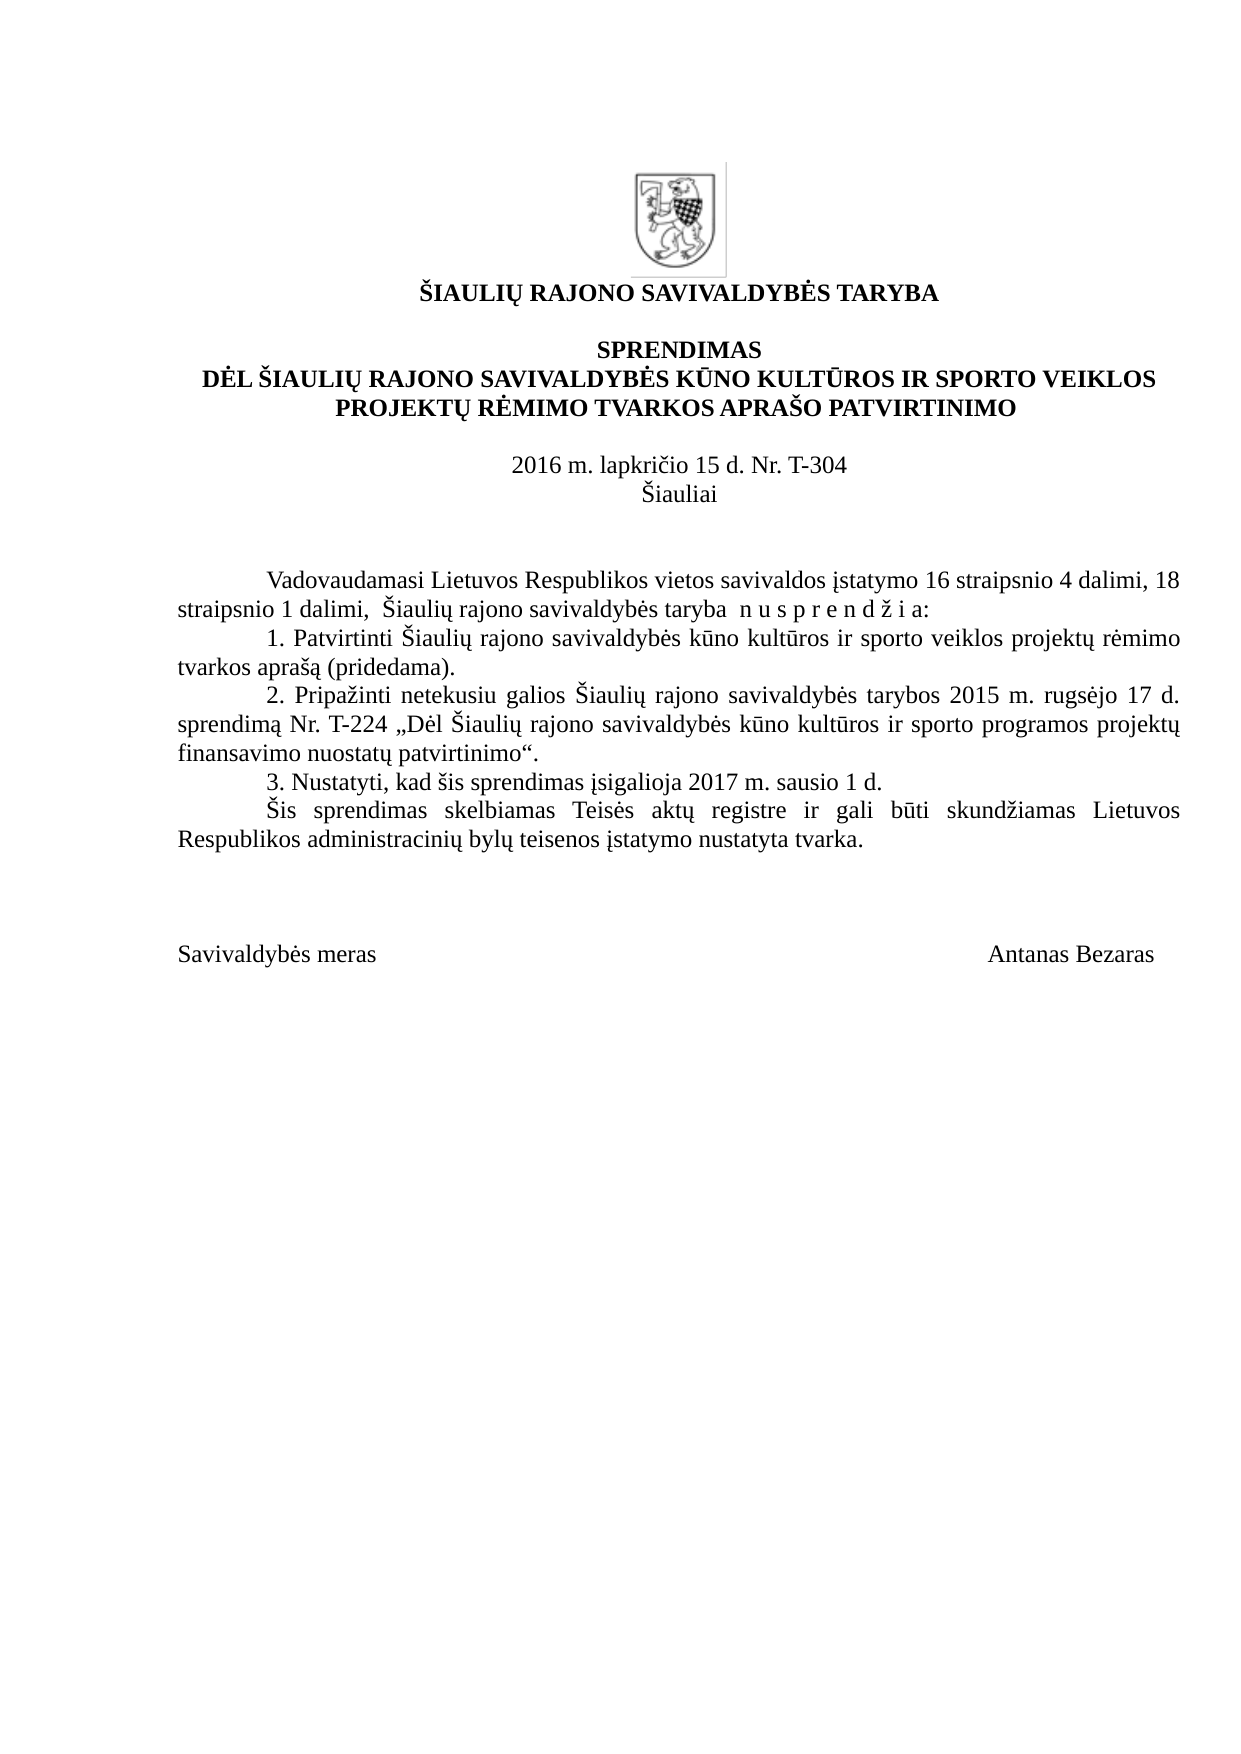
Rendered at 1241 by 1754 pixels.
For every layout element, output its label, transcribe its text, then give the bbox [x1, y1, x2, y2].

text ŠIAULIŲ RAJONO SAVIVALDYBĖS TARYBA [177, 278, 1181, 307]
text SPRENDIMAS [177, 336, 1181, 364]
text DĖL ŠIAULIŲ RAJONO SAVIVALDYBĖS KŪNO KULTŪROS IR SPORTO VEIKLOS PROJEKTŲ RĖMIMO TVARKOS APRAŠO PATVIRTINIMO [177, 364, 1181, 422]
text 2016 m. lapkričio 15 d. Nr. T-304 [177, 451, 1181, 479]
text Šiauliai [177, 479, 1181, 508]
text Savivaldybės meras Antanas Bezaras [177, 939, 1181, 968]
text 3. Nustatyti, kad šis sprendimas įsigalioja 2017 m. sausio 1 d. [177, 767, 1181, 796]
text 2. Pripažinti netekusiu galios Šiaulių rajono savivaldybės tarybos 2015 m. rugsėjo 17 d. sprendimą Nr. T-224 „Dėl Šiaulių rajono savivaldybės kūno kultūros ir sporto programos projektų finansavimo nuostatų patvirtinimo“. [177, 681, 1181, 767]
text 1. Patvirtinti Šiaulių rajono savivaldybės kūno kultūros ir sporto veiklos projektų rėmimo tvarkos aprašą (pridedama). [177, 623, 1181, 681]
text Vadovaudamasi Lietuvos Respublikos vietos savivaldos įstatymo 16 straipsnio 4 dalimi, 18 straipsnio 1 dalimi, Šiaulių rajono savivaldybės taryba n u s p r e n d ž i a: [177, 566, 1181, 623]
text Šis sprendimas skelbiamas Teisės aktų registre ir gali būti skundžiamas Lietuvos Respublikos administracinių bylų teisenos įstatymo nustatyta tvarka. [177, 796, 1181, 853]
